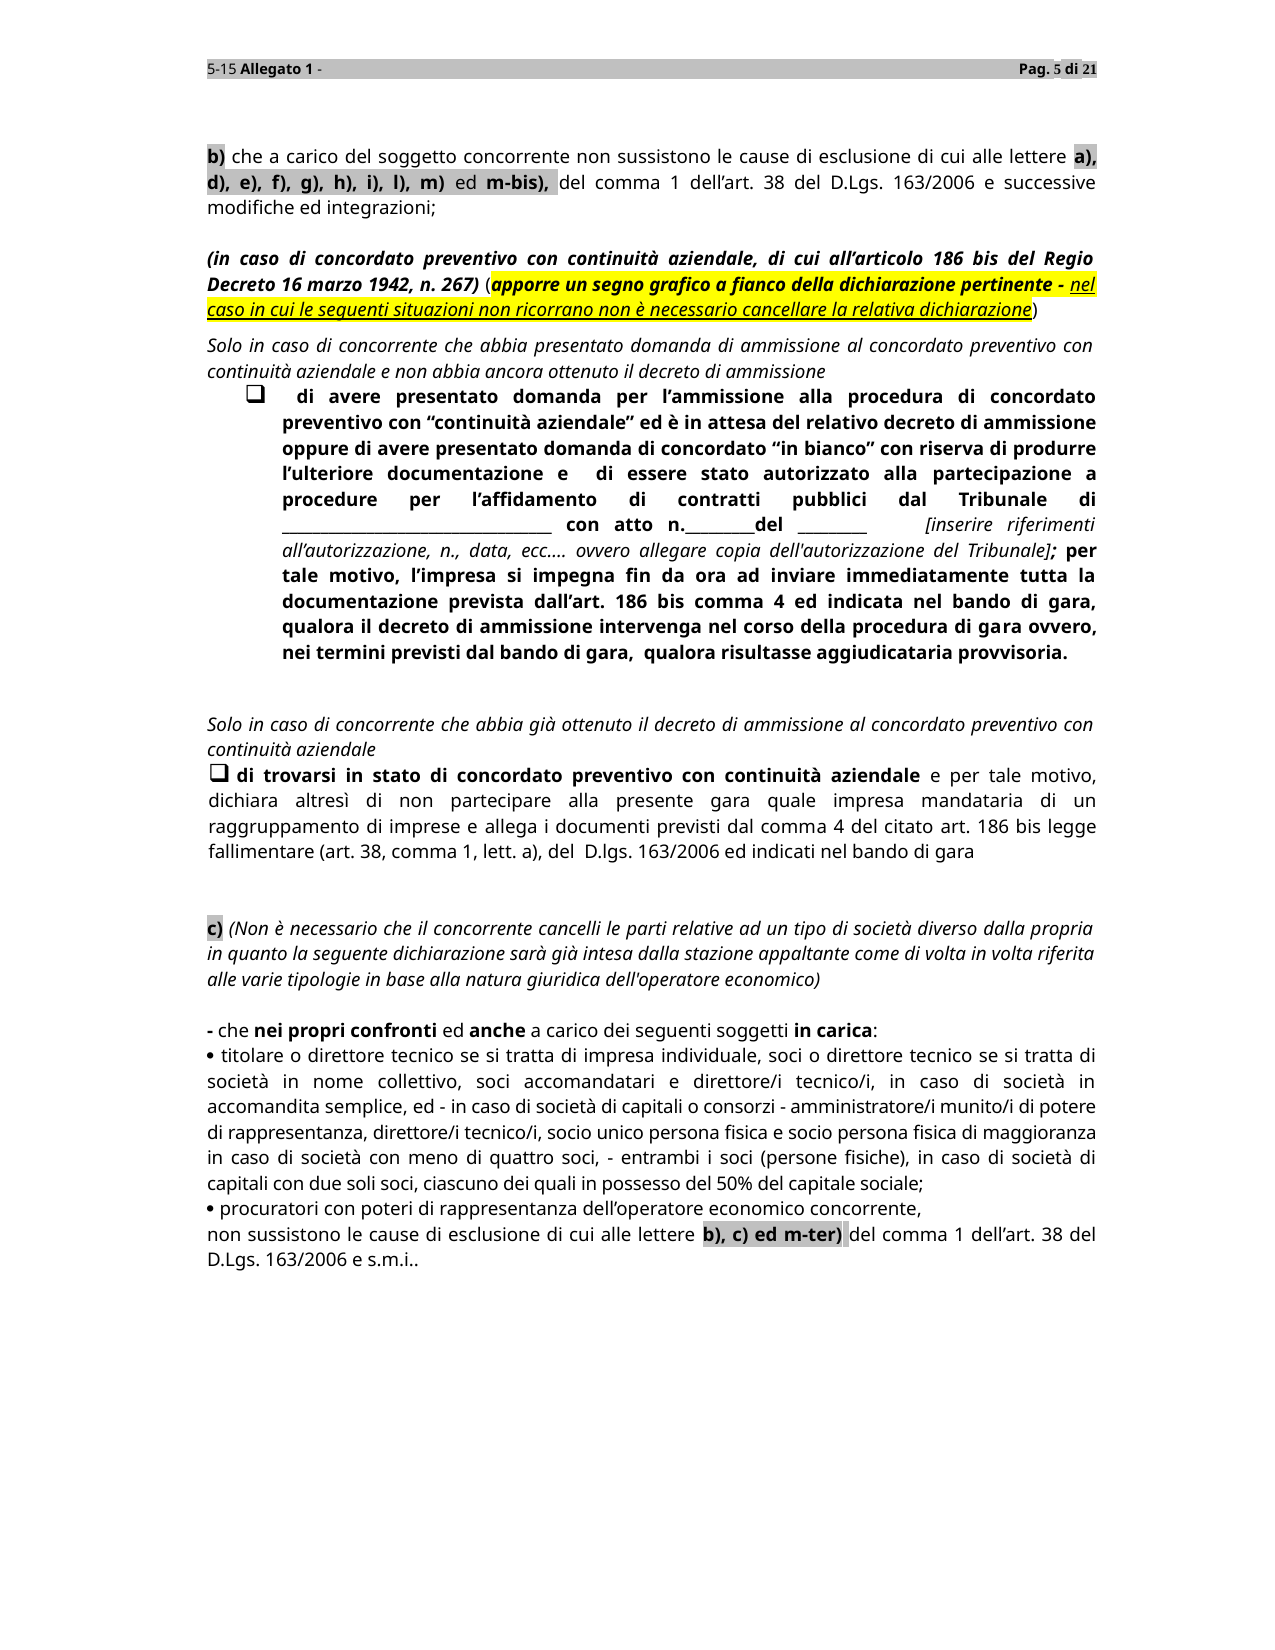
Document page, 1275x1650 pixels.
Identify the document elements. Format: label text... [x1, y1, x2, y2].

list di avere presentato domanda per l’ammissione alla procedura di concordato preventivo con “continuità aziendale” ed è in attesa del relativo decreto di ammissione oppure di avere presentato domanda di concordato “in bianco” con riserva di produrre l’ulteriore documentazione e di essere stato autorizzato alla partecipazione a procedure per l’affidamento di contratti pubblici dal Tribunale di ___________________________________ con atto n._________del _________ [inserire riferimenti all’autorizzazione, n., data, ecc.… ovvero allegare copia dell'autorizzazione del Tribunale]; per tale motivo, l’impresa si impegna fin da ora ad inviare immediatamente tutta la documentazione prevista dall’art. 186 bis comma 4 ed indicata nel bando di gara, qualora il decreto di ammissione intervenga nel corso della procedura di gara ovvero, nei termini previsti dal bando di gara, qualora risultasse aggiudicataria provvisoria. [244, 384, 1097, 664]
text (in caso di concordato preventivo con continuità aziendale, di cui all’articolo 186 bis del Regio Decreto 16 marzo 1942, n. 267) (apporre un segno grafico a fianco della dichiarazione pertinente - nel caso in cui le seguenti situazioni non ricorrano non è necessario cancellare la relativa dichiarazione) [207, 246, 1097, 322]
text non sussistono le cause di esclusione di cui alle lettere b), c) ed m-ter) del comma 1 dell’art. 38 del D.Lgs. 163/2006 e s.m.i.. [207, 1221, 1097, 1272]
list procuratori con poteri di rappresentanza dell’operatore economico concorrente, [207, 1196, 1097, 1221]
text c) (Non è necessario che il concorrente cancelli le parti relative ad un tipo di società diverso dalla propria in quanto la seguente dichiarazione sarà già intesa dalla stazione appaltante come di volta in volta riferita alle varie tipologie in base alla natura giuridica dell'operatore economico) [207, 915, 1097, 992]
text Solo in caso di concorrente che abbia già ottenuto il decreto di ammissione al concordato preventivo con continuità aziendale [207, 711, 1097, 762]
text - che nei propri confronti ed anche a carico dei seguenti soggetti in carica: [207, 1017, 1097, 1043]
list di trovarsi in stato di concordato preventivo con continuità aziendale e per tale motivo, dichiara altresì di non partecipare alla presente gara quale impresa mandataria di un raggruppamento di imprese e allega i documenti previsti dal comma 4 del citato art. 186 bis legge fallimentare (art. 38, comma 1, lett. a), del D.lgs. 163/2006 ed indicati nel bando di gara [208, 762, 1097, 864]
text b) che a carico del soggetto concorrente non sussistono le cause di esclusione di cui alle lettere a), d), e), f), g), h), i), l), m) ed m-bis), del comma 1 dell’art. 38 del D.Lgs. 163/2006 e successive modifiche ed integrazioni; [207, 144, 1097, 220]
text Solo in caso di concorrente che abbia presentato domanda di ammissione al concordato preventivo con continuità aziendale e non abbia ancora ottenuto il decreto di ammissione [207, 333, 1097, 384]
list titolare o direttore tecnico se si tratta di impresa individuale, soci o direttore tecnico se si tratta di società in nome collettivo, soci accomandatari e direttore/i tecnico/i, in caso di società in accomandita semplice, ed - in caso di società di capitali o consorzi - amministratore/i munito/i di potere di rappresentanza, direttore/i tecnico/i, socio unico persona fisica e socio persona fisica di maggioranza in caso di società con meno di quattro soci, - entrambi i soci (persone fisiche), in caso di società di capitali con due soli soci, ciascuno dei quali in possesso del 50% del capitale sociale; [207, 1043, 1097, 1196]
